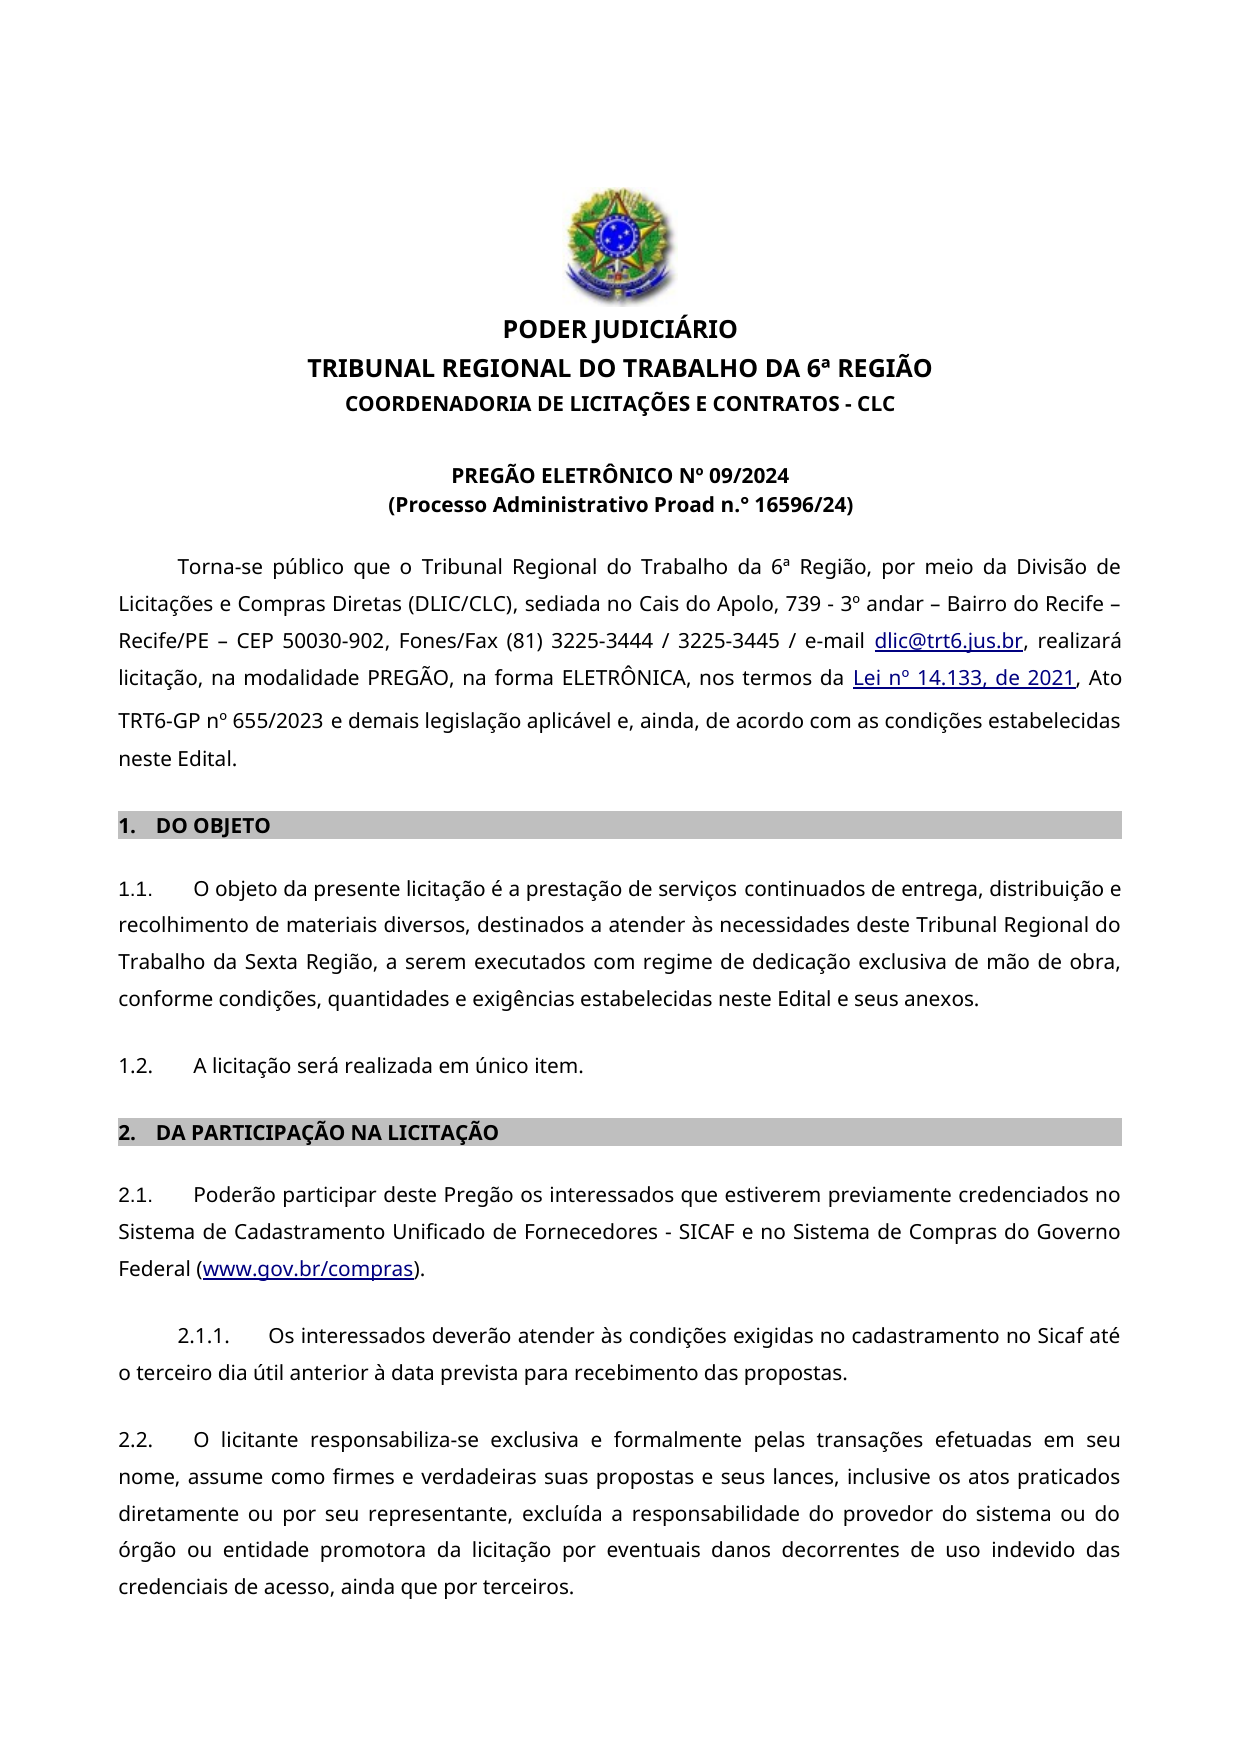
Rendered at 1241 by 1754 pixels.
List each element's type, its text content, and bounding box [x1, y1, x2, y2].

text PREGÃO ELETRÔNICO Nº 09/2024 [118, 461, 1122, 490]
text TRIBUNAL REGIONAL DO TRABALHO DA 6ª REGIÃO [118, 350, 1122, 384]
list O licitante responsabiliza-se exclusiva e formalmente pelas transações efetuadas em seu nome, assume como firmes e verdadeiras suas propostas e seus lances, inclusive os atos praticados diretamente ou por seu representante, excluída a responsabilidade do provedor do sistema ou do órgão ou entidade promotora da licitação por eventuais danos decorrentes de uso indevido das credenciais de acesso, ainda que por terceiros. [118, 1425, 1122, 1601]
list Os interessados deverão atender às condições exigidas no cadastramento no Sicaf até o terceiro dia útil anterior à data prevista para recebimento das propostas. [118, 1321, 1122, 1387]
list A licitação será realizada em único item. [118, 1051, 1122, 1079]
picture [562, 187, 678, 307]
subtitle DO OBJETO [118, 811, 1122, 839]
list Poderão participar deste Pregão os interessados que estiverem previamente credenciados no Sistema de Cadastramento Unificado de Fornecedores - SICAF e no Sistema de Compras do Governo Federal (www.gov.br/compras). [118, 1181, 1122, 1283]
text PODER JUDICIÁRIO [118, 311, 1122, 345]
list O objeto da presente licitação é a prestação de serviços continuados de entrega, distribuição e recolhimento de materiais diversos, destinados a atender às necessidades deste Tribunal Regional do Trabalho da Sexta Região, a serem executados com regime de dedicação exclusiva de mão de obra, conforme condições, quantidades e exigências estabelecidas neste Edital e seus anexos. [118, 874, 1122, 1013]
text COORDENADORIA DE LICITAÇÕES E CONTRATOS - CLC [118, 389, 1122, 418]
text (Processo Administrativo Proad n.° 16596/24) [118, 490, 1124, 518]
subtitle DA PARTICIPAÇÃO NA LICITAÇÃO [118, 1118, 1122, 1146]
text Torna-se público que o Tribunal Regional do Trabalho da 6ª Região, por meio da Divisão de Licitações e Compras Diretas (DLIC/CLC), sediada no Cais do Apolo, 739 - 3º andar – Bairro do Recife – Recife/PE – CEP 50030-902, Fones/Fax (81) 3225-3444 / 3225-3445 / e-mail dlic@trt6.jus.br, realizará licitação, na modalidade PREGÃO, na forma ELETRÔNICA, nos termos da Lei nº 14.133, de 2021, Ato TRT6-GP nº 655/2023 e demais legislação aplicável e, ainda, de acordo com as condições estabelecidas neste Edital. [118, 552, 1122, 773]
